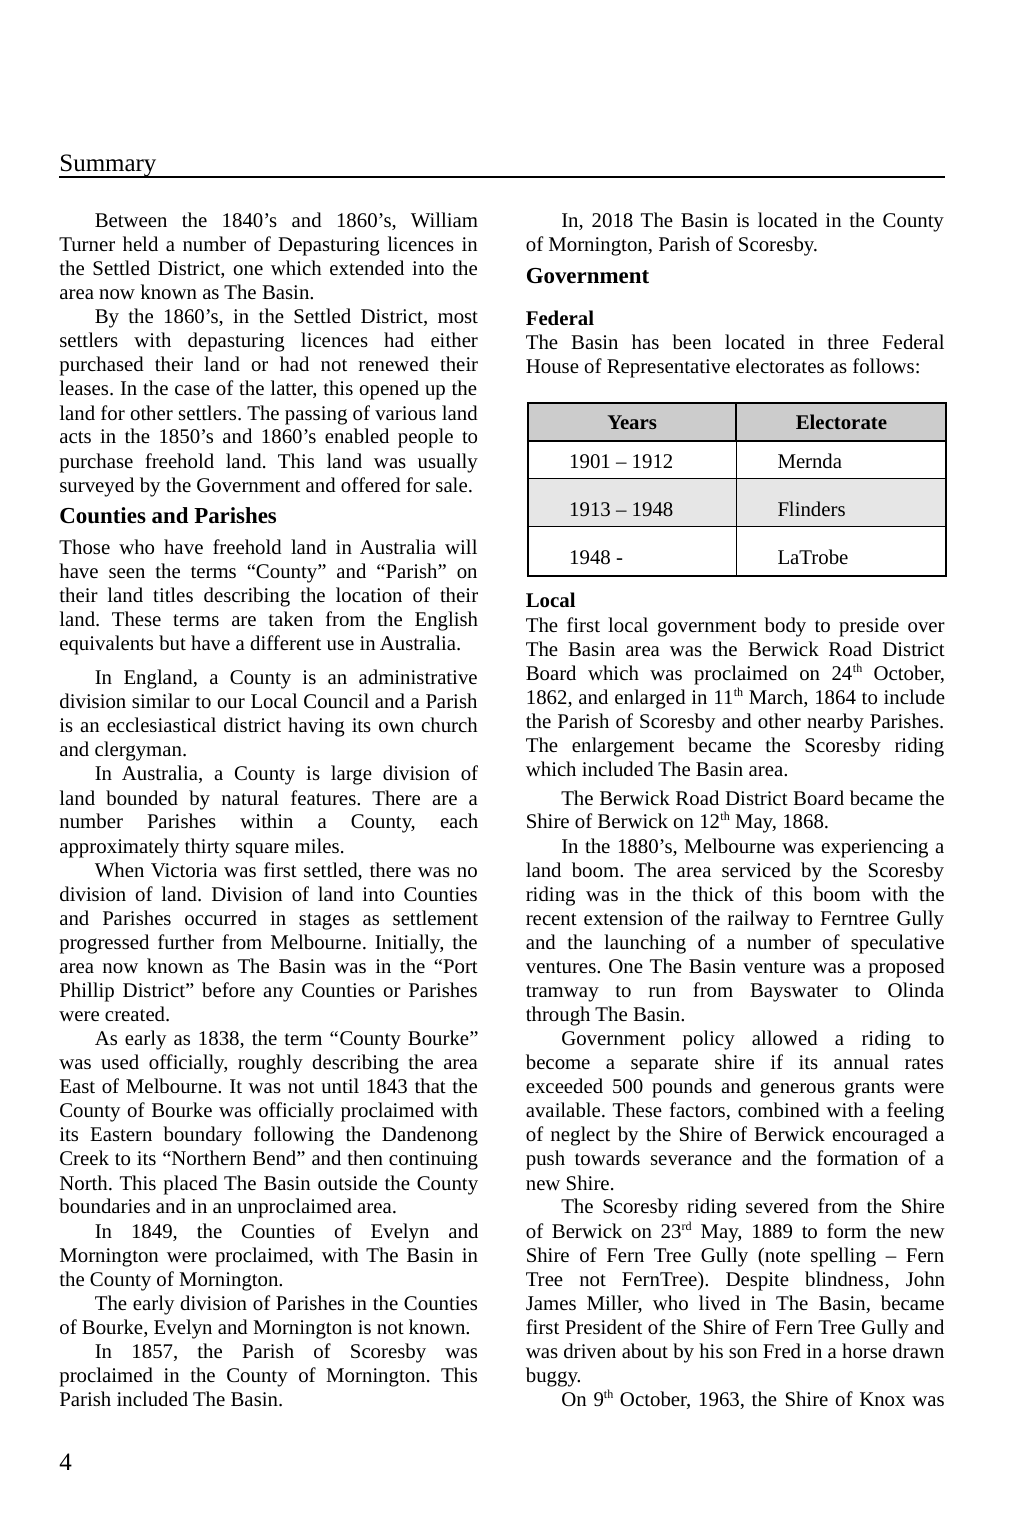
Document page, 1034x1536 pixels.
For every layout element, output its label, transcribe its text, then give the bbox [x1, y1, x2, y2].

table_cell LaTrobe [737, 527, 945, 574]
table_cell 1913 – 1948 [529, 479, 736, 526]
text When Victoria was first settled, there was no division of land. Division of land into Counties and Parishes occurred in stages as settlement progressed further from Melbourne. Initially, the area now known as The Basin was in the “Port Phillip District” before any Counties or Parishes were created. [59, 858, 478, 1026]
table_cell Flinders [737, 479, 945, 526]
table_cell 1901 – 1912 [529, 442, 736, 478]
subtitle Counties and Parishes [59, 503, 478, 529]
text The first local government body to preside over The Basin area was the Berwick Road District Board which was proclaimed on 24th October, 1862, and enlarged in 11th March, 1864 to include the Parish of Scoresby and other nearby Parishes. The enlargement became the Scoresby riding which included The Basin area. [526, 612, 945, 781]
text The early division of Parishes in the Counties of Bourke, Evelyn and Mornington is not known. [59, 1291, 478, 1339]
text On 9th October, 1963, the Shire of Knox was [526, 1387, 945, 1411]
text Government policy allowed a riding to become a separate shire if its annual rates exceeded 500 pounds and generous grants were available. These factors, combined with a feeling of neglect by the Shire of Berwick encouraged a push towards severance and the formation of a new Shire. [526, 1026, 945, 1194]
text In Australia, a County is large division of land bounded by natural features. There are a number Parishes within a County, each approximately thirty square miles. [59, 761, 478, 858]
text In 1849, the Counties of Evelyn and Mornington were proclaimed, with The Basin in the County of Mornington. [59, 1218, 478, 1291]
text Those who have freehold land in Australia will have seen the terms “County” and “Parish” on their land titles describing the location of their land. These terms are taken from the English equivalents but have a different use in Australia. [59, 535, 478, 655]
text In the 1880’s, Melbourne was experiencing a land boom. The area serviced by the Scoresby riding was in the thick of this boom with the recent extension of the railway to Ferntree Gully and the launching of a number of speculative ventures. One The Basin venture was a proposed tramway to run from Bayswater to Olinda through The Basin. [526, 833, 945, 1026]
text The Berwick Road District Board became the Shire of Berwick on 12th May, 1868. [526, 781, 945, 833]
subtitle Government [526, 262, 945, 288]
table_header Years [529, 404, 735, 440]
text In 1857, the Parish of Scoresby was proclaimed in the County of Mornington. This Parish included The Basin. [59, 1339, 478, 1411]
text As early as 1838, the term “County Bourke” was used officially, roughly describing the area East of Melbourne. It was not until 1843 that the County of Bourke was officially proclaimed with its Eastern boundary following the Dandenong Creek to its “Northern Bend” and then continuing North. This placed The Basin outside the County boundaries and in an unproclaimed area. [59, 1026, 478, 1218]
text In, 2018 The Basin is located in the County of Mornington, Parish of Scoresby. [526, 208, 945, 256]
table_cell Mernda [737, 442, 945, 478]
table_header Electorate [737, 404, 945, 440]
text Between the 1840’s and 1860’s, William Turner held a number of Depasturing licences in the Settled District, one which extended into the area now known as The Basin. [59, 208, 478, 304]
table_cell 1948 - [529, 527, 736, 574]
text By the 1860’s, in the Settled District, most settlers with depasturing licences had either purchased their land or had not renewed their leases. In the case of the latter, this opened up the land for other settlers. The passing of various land acts in the 1850’s and 1860’s enabled people to purchase freehold land. This land was usually surveyed by the Government and offered for sale. [59, 304, 478, 497]
text The Basin has been located in three Federal House of Representative electorates as follows: [526, 330, 945, 378]
subtitle Local [526, 588, 945, 612]
subtitle Federal [526, 306, 945, 330]
text The Scoresby riding severed from the Shire of Berwick on 23rd May, 1889 to form the new Shire of Fern Tree Gully (note spelling – Fern Tree not FernTree). Despite blindness, John James Miller, who lived in The Basin, became first President of the Shire of Fern Tree Gully and was driven about by his son Fred in a horse drawn buggy. [526, 1194, 945, 1387]
text In England, a County is an administrative division similar to our Local Council and a Parish is an ecclesiastical district having its own church and clergyman. [59, 655, 478, 761]
